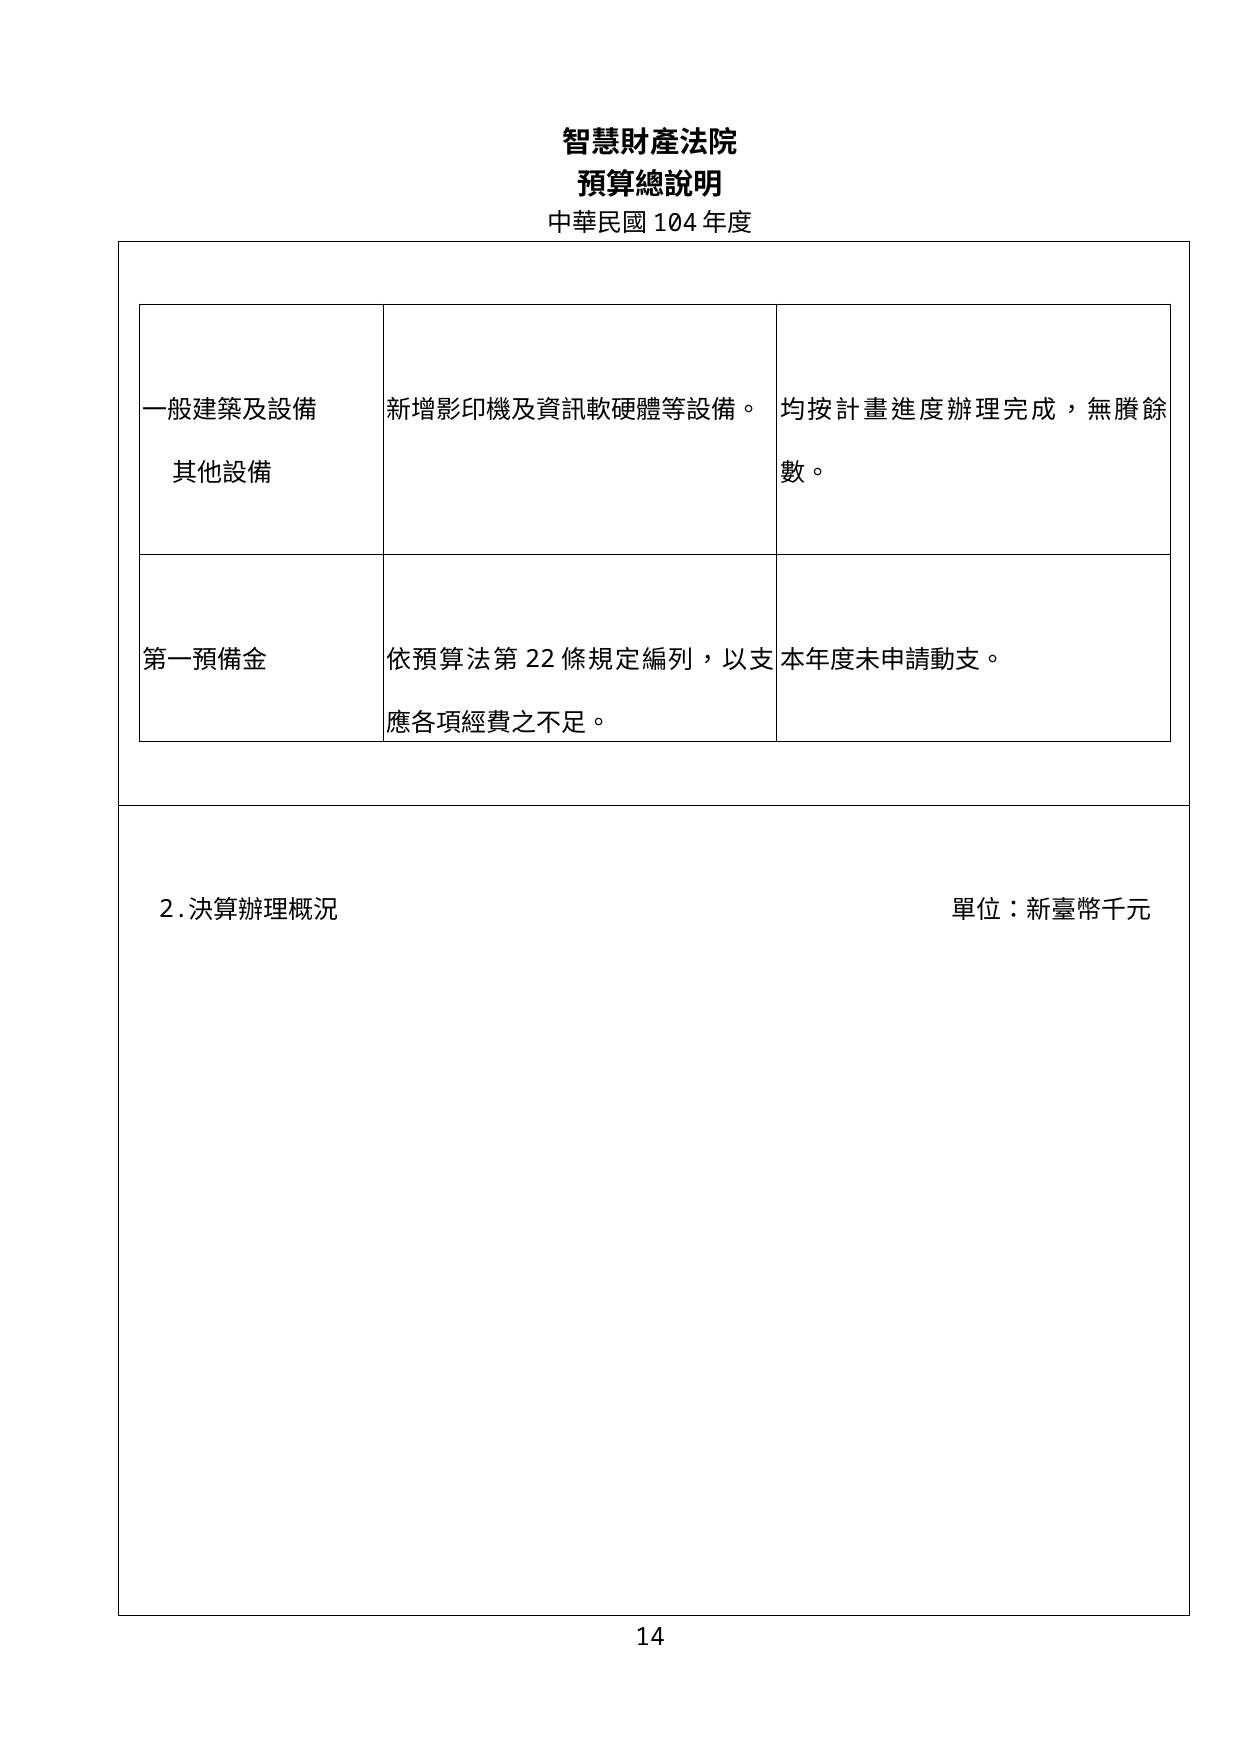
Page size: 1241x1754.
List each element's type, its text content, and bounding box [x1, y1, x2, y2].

table_cell 依預算法第22條規定編列，以支應各項經費之不足。 [384, 555, 776, 741]
table_cell 新增影印機及資訊軟硬體等設備。 [384, 305, 776, 553]
table_cell 本年度未申請動支。 [777, 555, 1170, 741]
table_cell 2.決算辦理概況 單位：新臺幣千元 上（103）年度已過期間計畫實施成果及預算執行情形 計畫實施成果 2. 預算執行情形 單位：新臺幣千元 [119, 806, 1189, 1615]
table_header [119, 242, 1189, 804]
table_cell 均按計畫進度辦理完成，無賸餘數。 [777, 305, 1170, 553]
table_cell 第一預備金 [140, 555, 383, 741]
table_cell 一般建築及設備 其他設備 [140, 305, 383, 553]
